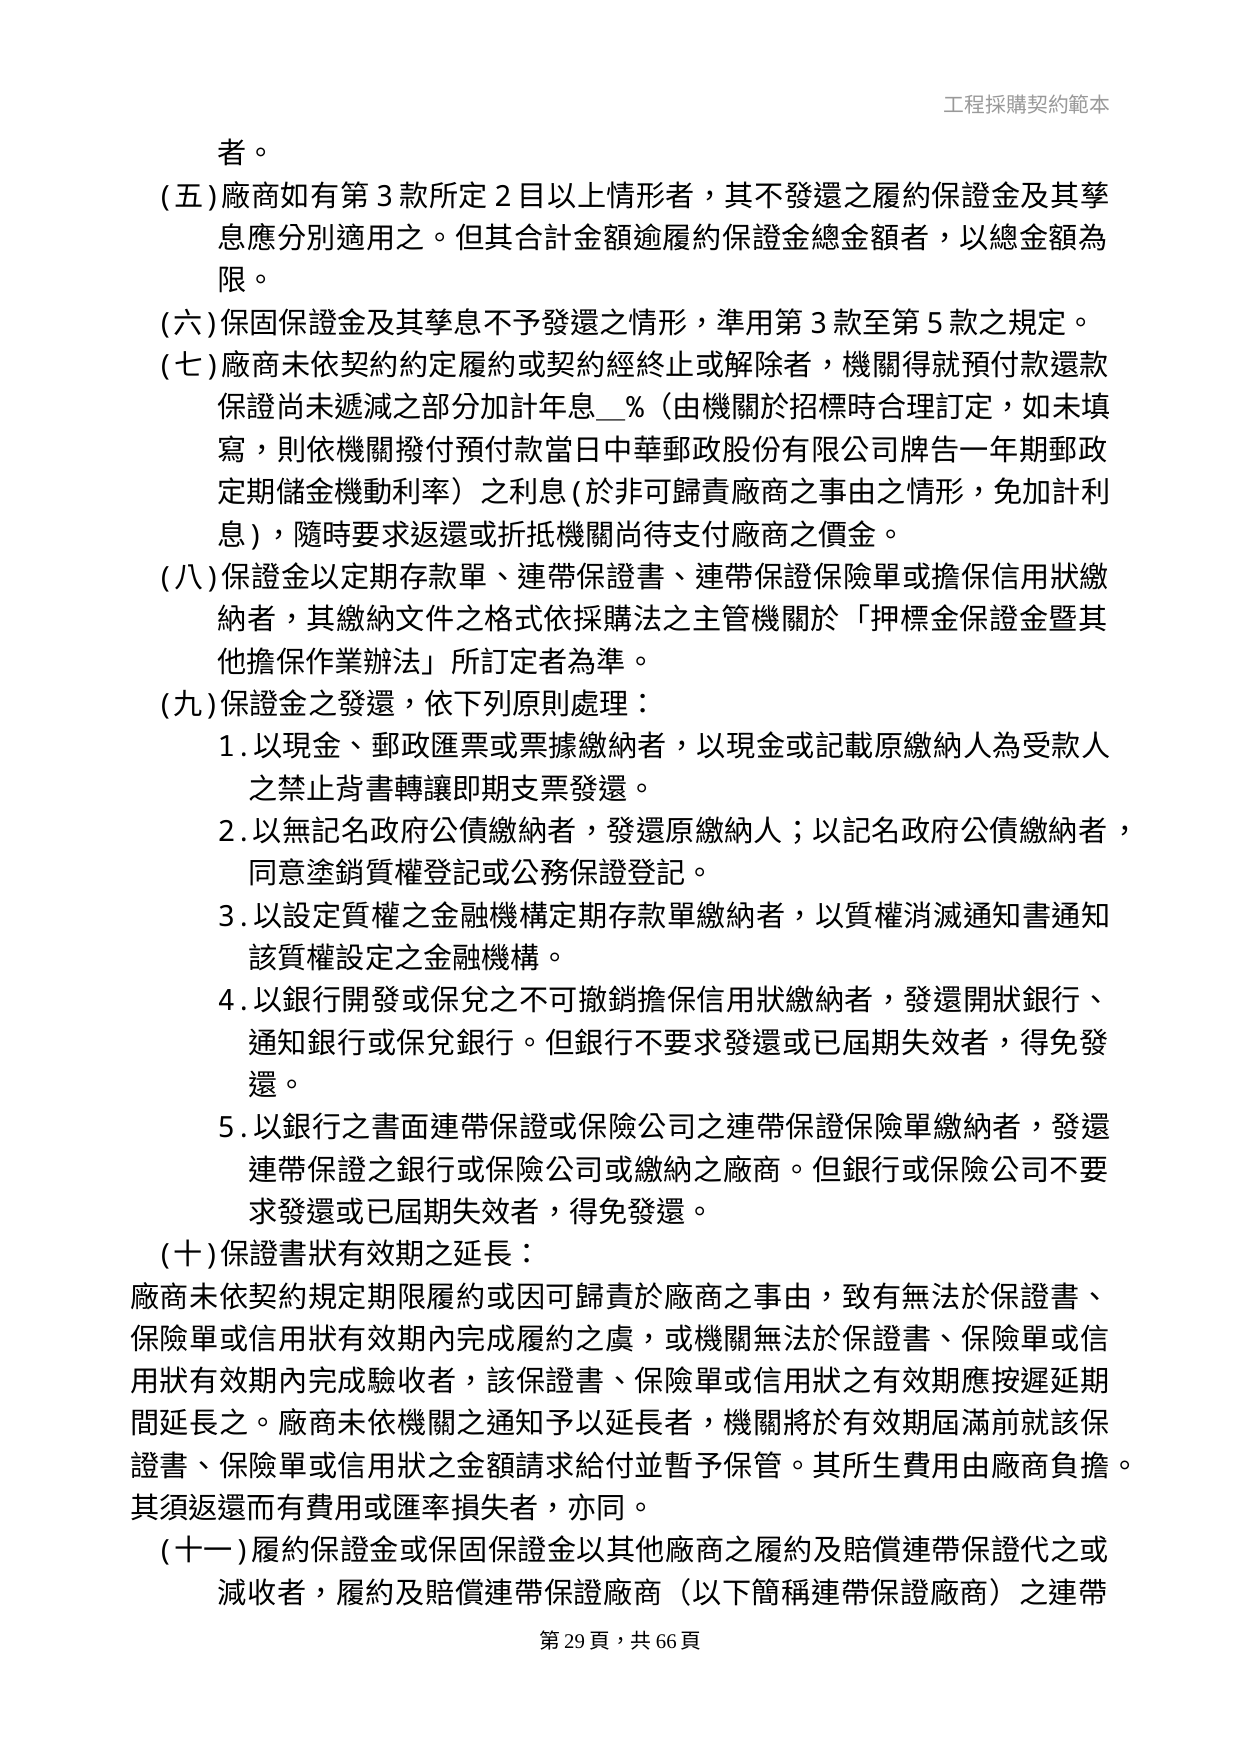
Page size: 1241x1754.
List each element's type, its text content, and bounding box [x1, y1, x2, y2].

text 1.以現金、郵政匯票或票據繳納者，以現金或記載原繳納人為受款人之禁止背書轉讓即期支票發還。 [217, 723, 1110, 807]
text 3.以設定質權之金融機構定期存款單繳納者，以質權消滅通知書通知該質權設定之金融機構。 [217, 892, 1110, 977]
text (九)保證金之發還，依下列原則處理： [156, 680, 1110, 723]
text 5.以銀行之書面連帶保證或保險公司之連帶保證保險單繳納者，發還連帶保證之銀行或保險公司或繳納之廠商。但銀行或保險公司不要求發還或已屆期失效者，得免發還。 [217, 1104, 1110, 1231]
text (八)保證金以定期存款單、連帶保證書、連帶保證保險單或擔保信用狀繳納者，其繳納文件之格式依採購法之主管機關於「押標金保證金暨其他擔保作業辦法」所訂定者為準。 [156, 553, 1110, 680]
text 者。 [156, 130, 1110, 172]
text (十)保證書狀有效期之延長： [156, 1231, 1110, 1273]
text 4.以銀行開發或保兌之不可撤銷擔保信用狀繳納者，發還開狀銀行、通知銀行或保兌銀行。但銀行不要求發還或已屆期失效者，得免發還。 [217, 977, 1110, 1104]
text (十一)履約保證金或保固保證金以其他廠商之履約及賠償連帶保證代之或減收者，履約及賠償連帶保證廠商（以下簡稱連帶保證廠商）之連帶 [156, 1527, 1110, 1612]
text (七)廠商未依契約約定履約或契約經終止或解除者，機關得就預付款還款保證尚未遞減之部分加計年息＿%（由機關於招標時合理訂定，如未填寫，則依機關撥付預付款當日中華郵政股份有限公司牌告一年期郵政定期儲金機動利率）之利息(於非可歸責廠商之事由之情形，免加計利息)，隨時要求返還或折抵機關尚待支付廠商之價金。 [156, 342, 1110, 553]
text 廠商未依契約規定期限履約或因可歸責於廠商之事由，致有無法於保證書、保險單或信用狀有效期內完成履約之虞，或機關無法於保證書、保險單或信用狀有效期內完成驗收者，該保證書、保險單或信用狀之有效期應按遲延期間延長之。廠商未依機關之通知予以延長者，機關將於有效期屆滿前就該保證書、保險單或信用狀之金額請求給付並暫予保管。其所生費用由廠商負擔。其須返還而有費用或匯率損失者，亦同。 [130, 1273, 1110, 1527]
text 2.以無記名政府公債繳納者，發還原繳納人；以記名政府公債繳納者，同意塗銷質權登記或公務保證登記。 [217, 807, 1110, 892]
text (六)保固保證金及其孳息不予發還之情形，準用第3款至第5款之規定。 [156, 299, 1110, 342]
text (五)廠商如有第3款所定2目以上情形者，其不發還之履約保證金及其孳息應分別適用之。但其合計金額逾履約保證金總金額者，以總金額為限。 [156, 172, 1110, 299]
